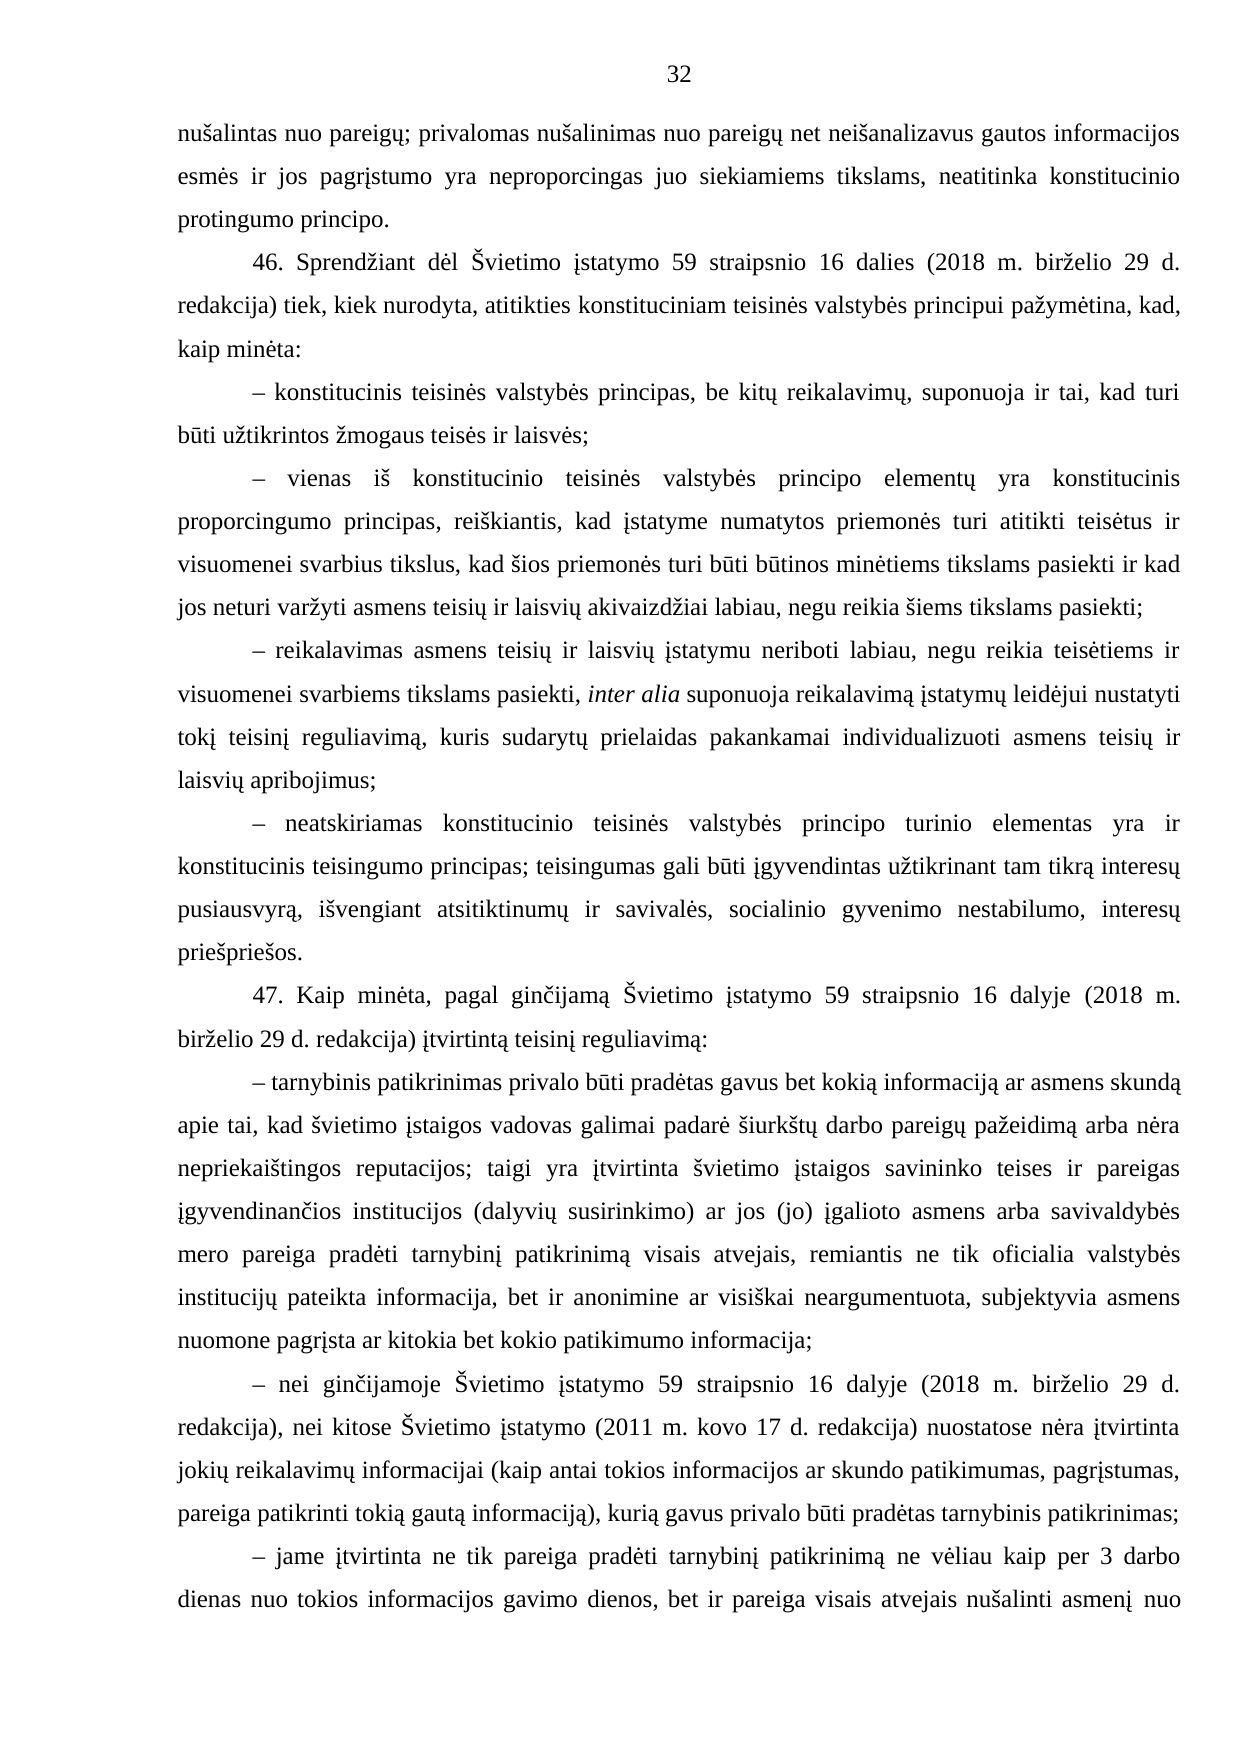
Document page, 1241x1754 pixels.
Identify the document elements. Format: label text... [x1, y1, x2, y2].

text – vienas iš konstitucinio teisinės valstybės principo elementų yra konstitucinis proporcingumo principas, reiškiantis, kad įstatyme numatytos priemonės turi atitikti teisėtus ir visuomenei svarbius tikslus, kad šios priemonės turi būti būtinos minėtiems tikslams pasiekti ir kad jos neturi varžyti asmens teisių ir laisvių akivaizdžiai labiau, negu reikia šiems tikslams pasiekti; [177, 463, 1181, 621]
text nušalintas nuo pareigų; privalomas nušalinimas nuo pareigų net neišanalizavus gautos informacijos esmės ir jos pagrįstumo yra neproporcingas juo siekiamiems tikslams, neatitinka konstitucinio protingumo principo. [177, 118, 1181, 233]
text – konstitucinis teisinės valstybės principas, be kitų reikalavimų, suponuoja ir tai, kad turi būti užtikrintos žmogaus teisės ir laisvės; [177, 377, 1181, 449]
text 46. Sprendžiant dėl Švietimo įstatymo 59 straipsnio 16 dalies (2018 m. birželio 29 d. redakcija) tiek, kiek nurodyta, atitikties konstituciniam teisinės valstybės principui pažymėtina, kad, kaip minėta: [177, 247, 1181, 362]
text – jame įtvirtinta ne tik pareiga pradėti tarnybinį patikrinimą ne vėliau kaip per 3 darbo dienas nuo tokios informacijos gavimo dienos, bet ir pareiga visais atvejais nušalinti asmenį nuo [177, 1541, 1181, 1613]
text – tarnybinis patikrinimas privalo būti pradėtas gavus bet kokią informaciją ar asmens skundą apie tai, kad švietimo įstaigos vadovas galimai padarė šiurkštų darbo pareigų pažeidimą arba nėra nepriekaištingos reputacijos; taigi yra įtvirtinta švietimo įstaigos savininko teises ir pareigas įgyvendinančios institucijos (dalyvių susirinkimo) ar jos (jo) įgalioto asmens arba savivaldybės mero pareiga pradėti tarnybinį patikrinimą visais atvejais, remiantis ne tik oficialia valstybės institucijų pateikta informacija, bet ir anonimine ar visiškai neargumentuota, subjektyvia asmens nuomone pagrįsta ar kitokia bet kokio patikimumo informacija; [177, 1067, 1181, 1354]
text – reikalavimas asmens teisių ir laisvių įstatymu neriboti labiau, negu reikia teisėtiems ir visuomenei svarbiems tikslams pasiekti, inter alia suponuoja reikalavimą įstatymų leidėjui nustatyti tokį teisinį reguliavimą, kuris sudarytų prielaidas pakankamai individualizuoti asmens teisių ir laisvių apribojimus; [177, 636, 1181, 794]
text 47. Kaip minėta, pagal ginčijamą Švietimo įstatymo 59 straipsnio 16 dalyje (2018 m. birželio 29 d. redakcija) įtvirtintą teisinį reguliavimą: [177, 981, 1181, 1052]
text – nei ginčijamoje Švietimo įstatymo 59 straipsnio 16 dalyje (2018 m. birželio 29 d. redakcija), nei kitose Švietimo įstatymo (2011 m. kovo 17 d. redakcija) nuostatose nėra įtvirtinta jokių reikalavimų informacijai (kaip antai tokios informacijos ar skundo patikimumas, pagrįstumas, pareiga patikrinti tokią gautą informaciją), kurią gavus privalo būti pradėtas tarnybinis patikrinimas; [177, 1369, 1181, 1527]
text – neatskiriamas konstitucinio teisinės valstybės principo turinio elementas yra ir konstitucinis teisingumo principas; teisingumas gali būti įgyvendintas užtikrinant tam tikrą interesų pusiausvyrą, išvengiant atsitiktinumų ir savivalės, socialinio gyvenimo nestabilumo, interesų priešpriešos. [177, 808, 1181, 966]
